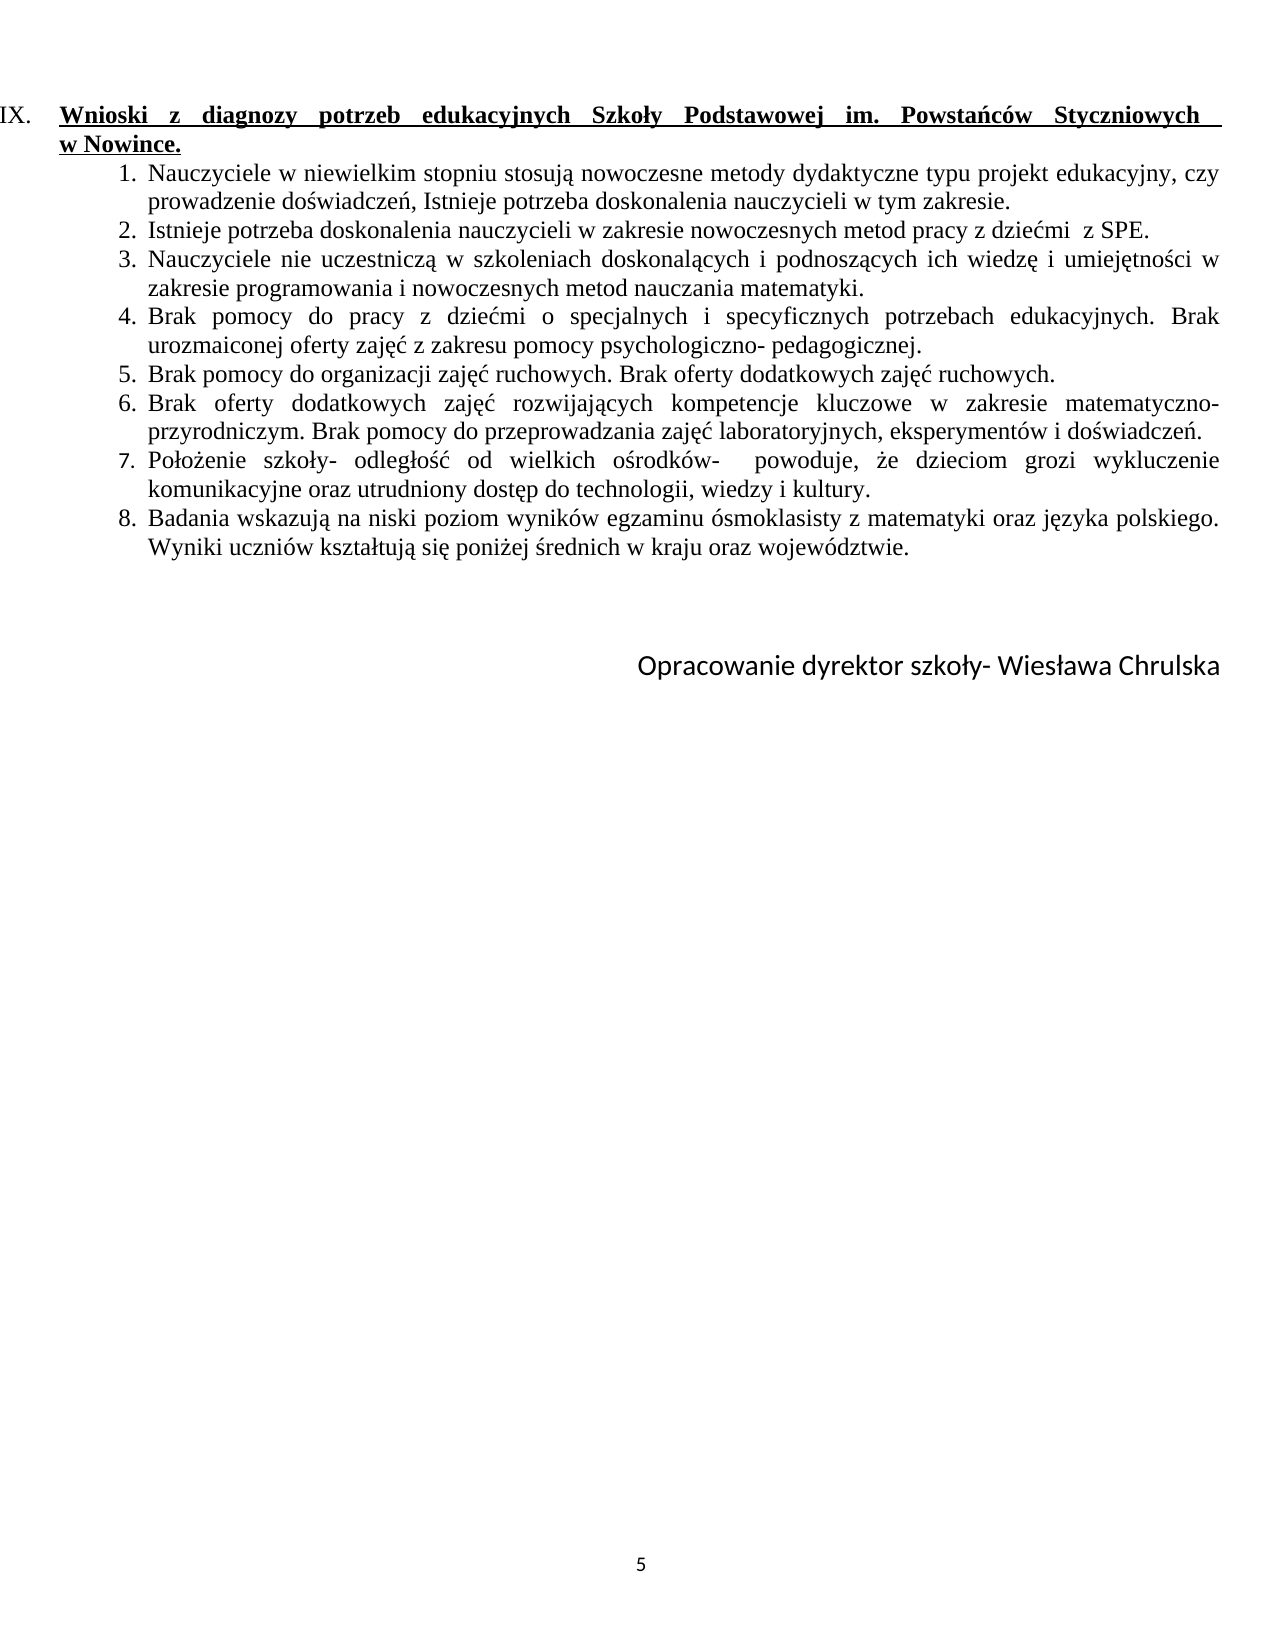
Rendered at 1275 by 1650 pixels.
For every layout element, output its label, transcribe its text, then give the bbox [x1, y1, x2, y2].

list Istnieje potrzeba doskonalenia nauczycieli w zakresie nowoczesnych metod pracy z dziećmi z SPE. [118, 215, 1221, 244]
list Brak pomocy do organizacji zajęć ruchowych. Brak oferty dodatkowych zajęć ruchowych. [118, 359, 1221, 388]
list Położenie szkoły- odległość od wielkich ośrodków- powoduje, że dzieciom grozi wykluczenie komunikacyjne oraz utrudniony dostęp do technologii, wiedzy i kultury. [118, 445, 1221, 503]
list Brak pomocy do pracy z dziećmi o specjalnych i specyficznych potrzebach edukacyjnych. Brak urozmaiconej oferty zajęć z zakresu pomocy psychologiczno- pedagogicznej. [118, 301, 1221, 359]
text Opracowanie dyrektor szkoły- Wiesława Chrulska [59, 647, 1221, 682]
list Wnioski z diagnozy potrzeb edukacyjnych Szkoły Podstawowej im. Powstańców Styczniowych w Nowince. [0, 100, 1222, 158]
list Nauczyciele nie uczestniczą w szkoleniach doskonalących i podnoszących ich wiedzę i umiejętności w zakresie programowania i nowoczesnych metod nauczania matematyki. [118, 244, 1221, 301]
list Brak oferty dodatkowych zajęć rozwijających kompetencje kluczowe w zakresie matematyczno- przyrodniczym. Brak pomocy do przeprowadzania zajęć laboratoryjnych, eksperymentów i doświadczeń. [118, 388, 1221, 445]
list Badania wskazują na niski poziom wyników egzaminu ósmoklasisty z matematyki oraz języka polskiego. Wyniki uczniów kształtują się poniżej średnich w kraju oraz województwie. [118, 503, 1221, 561]
list Nauczyciele w niewielkim stopniu stosują nowoczesne metody dydaktyczne typu projekt edukacyjny, czy prowadzenie doświadczeń, Istnieje potrzeba doskonalenia nauczycieli w tym zakresie. [118, 158, 1221, 215]
